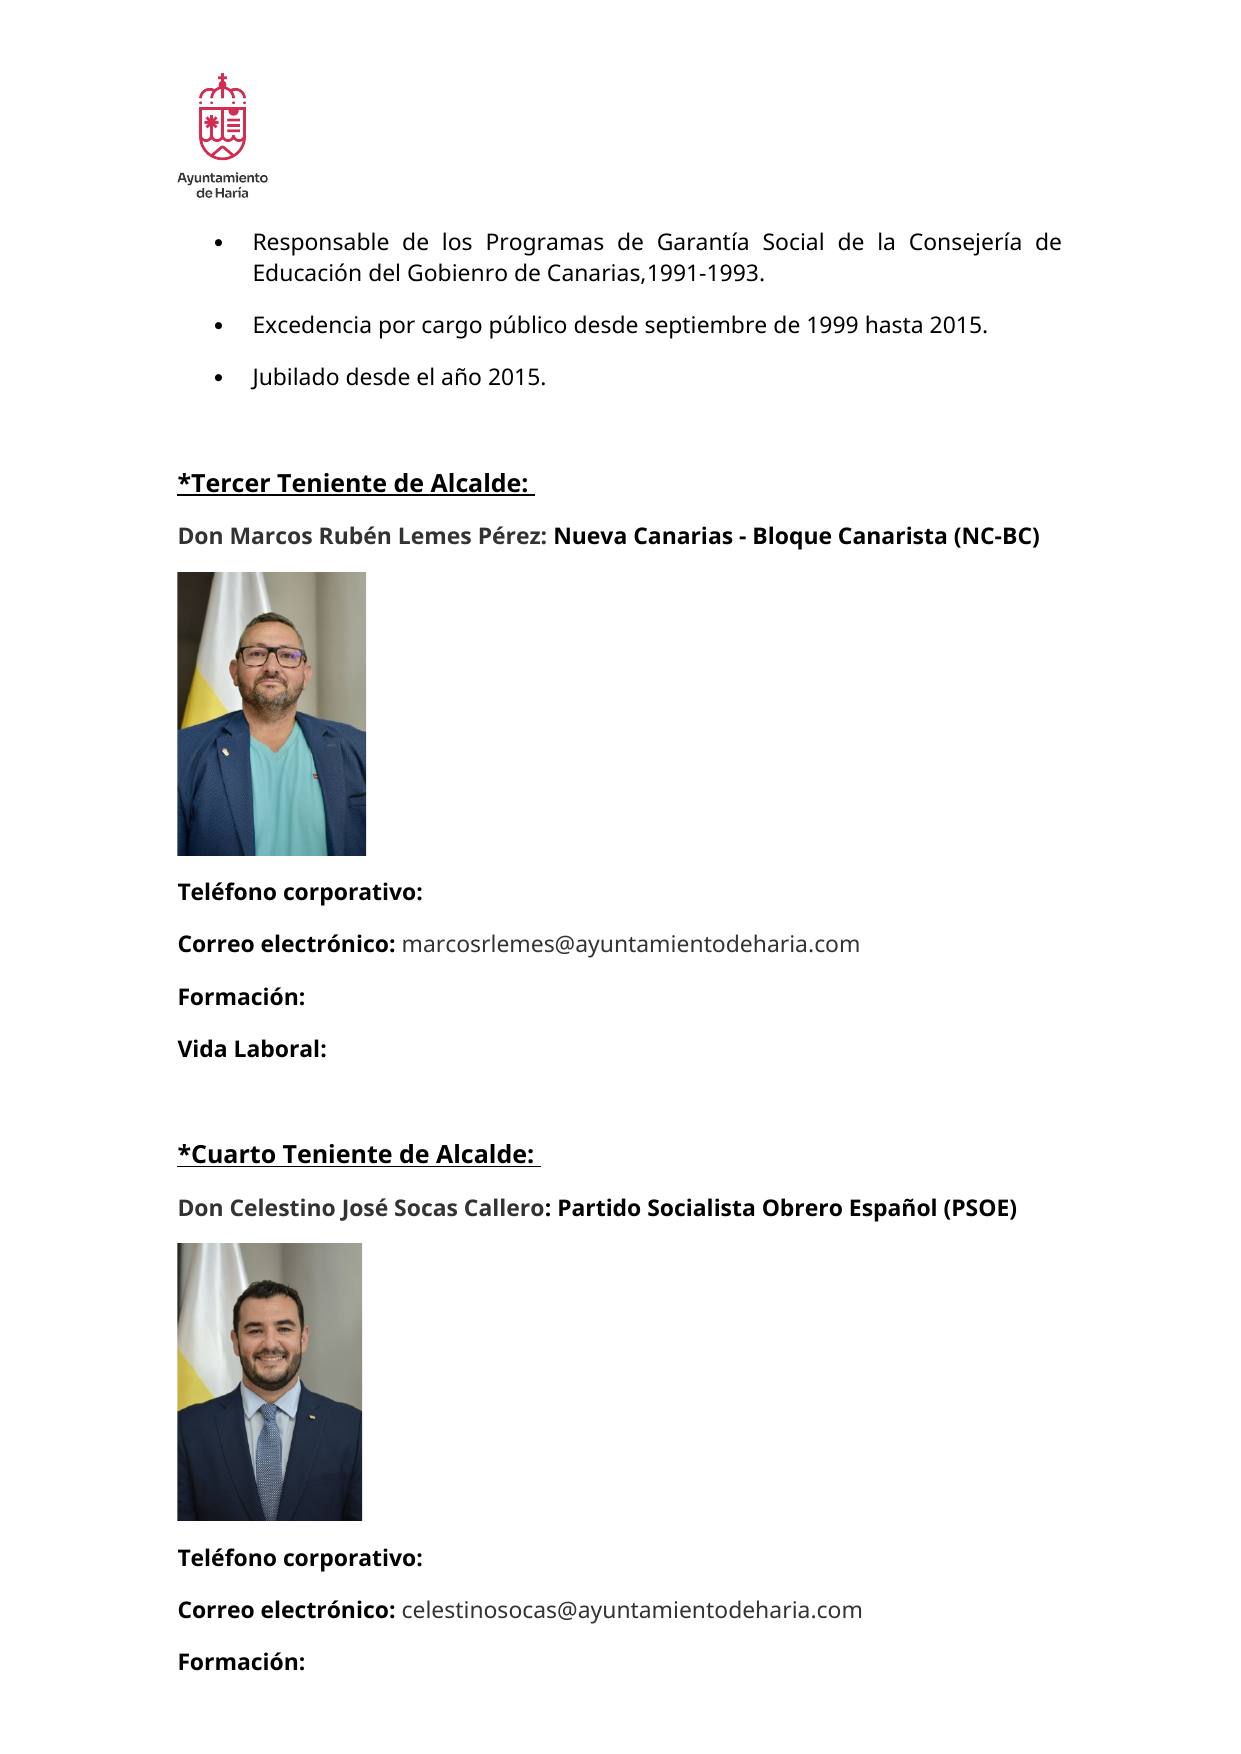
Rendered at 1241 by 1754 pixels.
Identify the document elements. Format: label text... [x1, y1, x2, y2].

text Formación: [177, 980, 1063, 1012]
text *Cuarto Teniente de Alcalde: [177, 1137, 1063, 1171]
text Correo electrónico: marcosrlemes@ayuntamientodeharia.com [177, 928, 1063, 959]
text Teléfono corporativo: [177, 876, 1063, 907]
text Formación: [177, 1646, 1063, 1677]
text *Tercer Teniente de Alcalde: [177, 465, 1063, 499]
list Excedencia por cargo público desde septiembre de 1999 hasta 2015. [215, 309, 1063, 340]
text Don Marcos Rubén Lemes Pérez: Nueva Canarias - Bloque Canarista (NC-BC) [177, 520, 1063, 551]
text Teléfono corporativo: [177, 1542, 1063, 1573]
text Don Celestino José Socas Callero: Partido Socialista Obrero Español (PSOE) [177, 1192, 1063, 1223]
list Responsable de los Programas de Garantía Social de la Consejería de Educación del Gobienro de Canarias,1991-1993. [215, 226, 1063, 288]
text Vida Laboral: [177, 1032, 1063, 1064]
text Correo electrónico: celestinosocas@ayuntamientodeharia.com [177, 1594, 1063, 1625]
list Jubilado desde el año 2015. [215, 361, 1063, 392]
